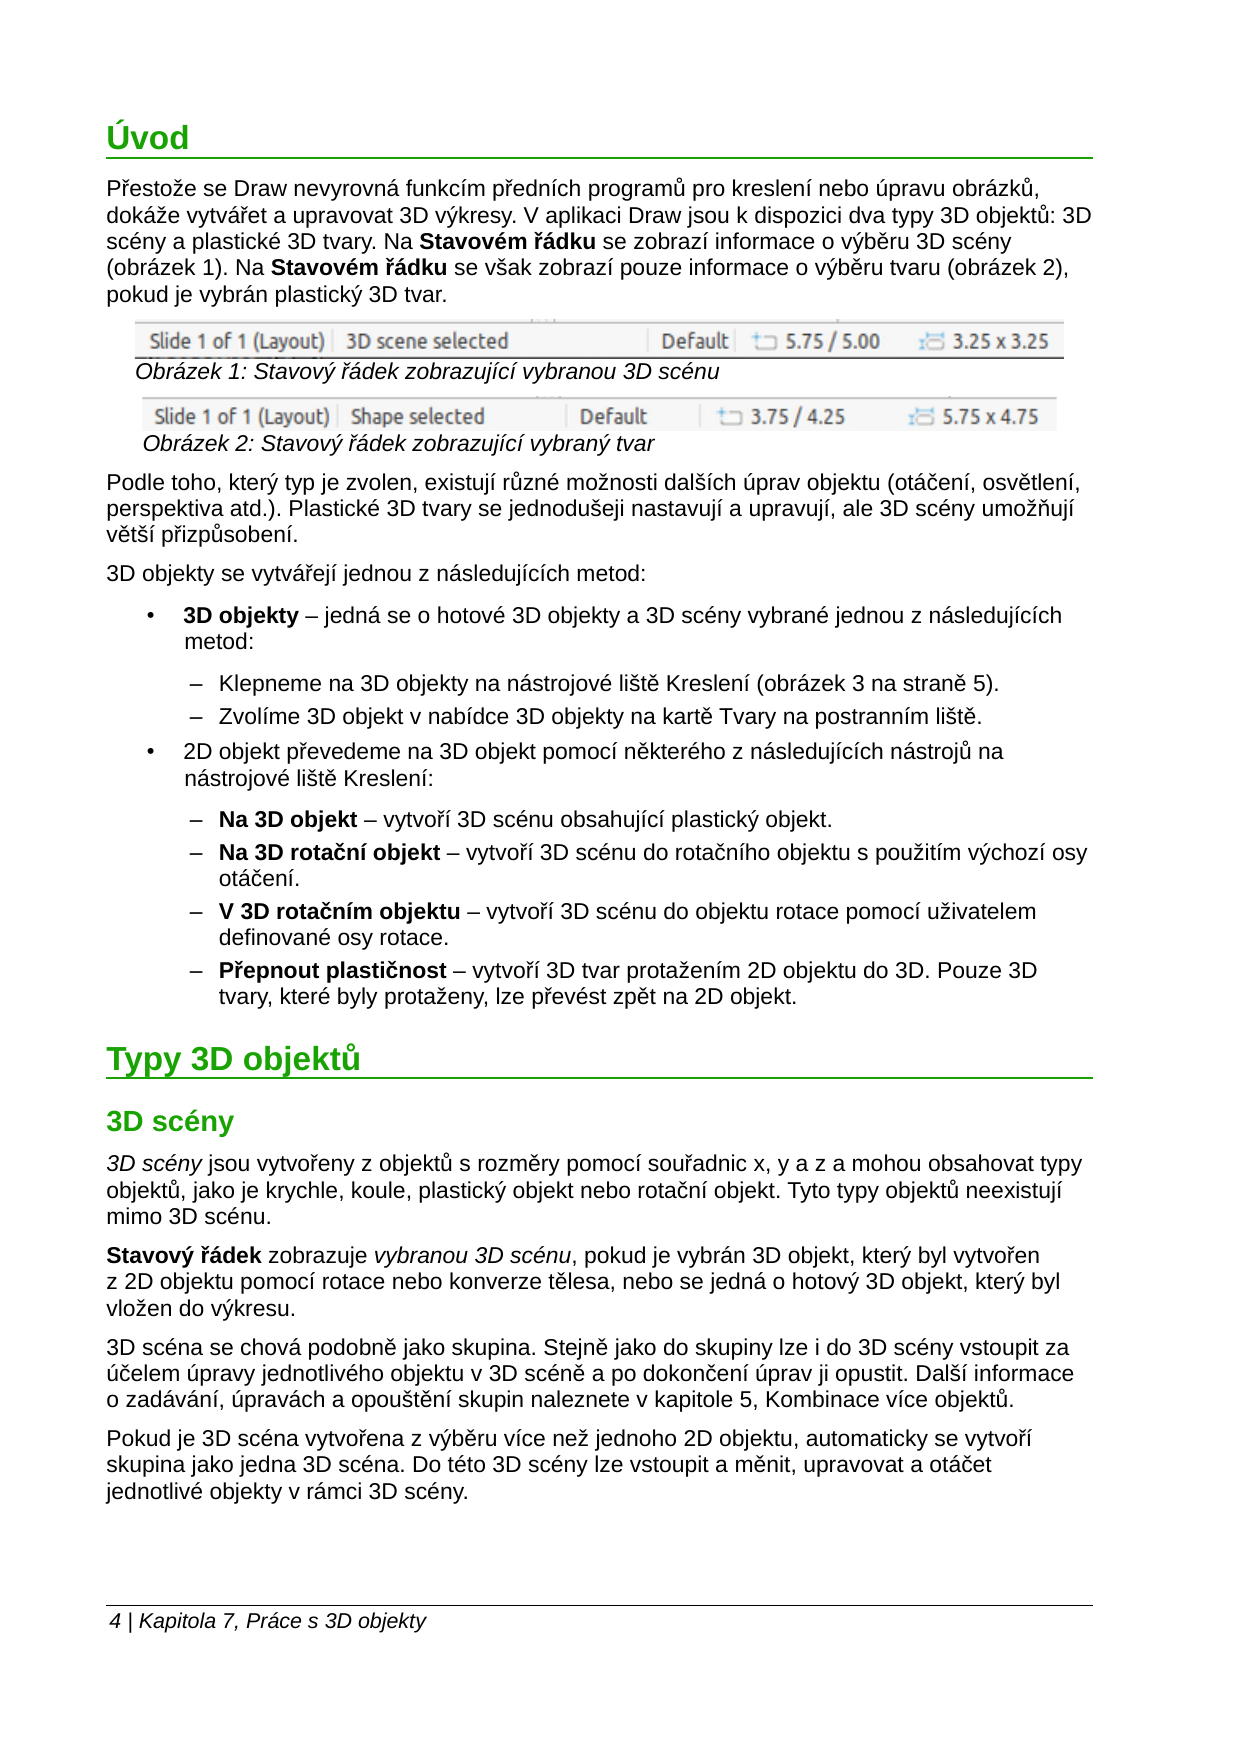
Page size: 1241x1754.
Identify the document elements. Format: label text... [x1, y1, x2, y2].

text Pokud je 3D scéna vytvořena z výběru více než jednoho 2D objektu, automaticky se vytvoří skupina jako jedna 3D scéna. Do této 3D scény lze vstoupit a měnit, upravovat a otáčet jednotlivé objekty v rámci 3D scény. [106, 1425, 1093, 1504]
picture [134, 319, 1064, 359]
list V 3D rotačním objektu – vytvoří 3D scénu do objektu rotace pomocí uživatelem definované osy rotace. [189, 898, 1093, 951]
list Klepneme na 3D objekty na nástrojové liště Kreslení (obrázek 3 na straně 5). [189, 670, 1093, 696]
list 2D objekt převedeme na 3D objekt pomocí některého z následujících nástrojů na nástrojové liště Kreslení: [144, 735, 1093, 794]
text 3D scéna se chová podobně jako skupina. Stejně jako do skupiny lze i do 3D scény vstoupit za účelem úpravy jednotlivého objektu v 3D scéně a po dokončení úprav ji opustit. Další informace o zadávání, úpravách a opouštění skupin naleznete v kapitole 5, Kombinace více objektů. [106, 1333, 1093, 1412]
text Obrázek 1: Stavový řádek zobrazující vybranou 3D scénu [135, 359, 1064, 384]
list 3D objekty – jedná se o hotové 3D objekty a 3D scény vybrané jednou z následujících metod: [144, 599, 1093, 658]
text Obrázek 2: Stavový řádek zobrazující vybraný tvar [142, 431, 1057, 457]
text 3D scény jsou vytvořeny z objektů s rozměry pomocí souřadnic x, y a z a mohou obsahovat typy objektů, jako je krychle, koule, plastický objekt nebo rotační objekt. Tyto typy objektů neexistují mimo 3D scénu. [106, 1150, 1093, 1229]
list Na 3D objekt – vytvoří 3D scénu obsahující plastický objekt. [189, 806, 1093, 833]
text Podle toho, který typ je zvolen, existují různé možnosti dalších úprav objektu (otáčení, osvětlení, perspektiva atd.). Plastické 3D tvary se jednodušeji nastavují a upravují, ale 3D scény umožňují větší přizpůsobení. [106, 469, 1093, 548]
text Přestože se Draw nevyrovná funkcím předních programů pro kreslení nebo úpravu obrázků, dokáže vytvářet a upravovat 3D výkresy. V aplikaci Draw jsou k dispozici dva typy 3D objektů: 3D scény a plastické 3D tvary. Na Stavovém řádku se zobrazí informace o výběru 3D scény (obrázek 1). Na Stavovém řádku se však zobrazí pouze informace o výběru tvaru (obrázek 2), pokud je vybrán plastický 3D tvar. [106, 175, 1093, 307]
picture [142, 396, 1057, 431]
text Stavový řádek zobrazuje vybranou 3D scénu, pokud je vybrán 3D objekt, který byl vytvořen z 2D objektu pomocí rotace nebo konverze tělesa, nebo se jedná o hotový 3D objekt, který byl vložen do výkresu. [106, 1242, 1093, 1321]
subtitle Typy 3D objektů [106, 1039, 1093, 1077]
text 3D objekty se vytvářejí jednou z následujících metod: [106, 560, 1093, 587]
subtitle 3D scény [106, 1104, 1093, 1138]
list Na 3D rotační objekt – vytvoří 3D scénu do rotačního objektu s použitím výchozí osy otáčení. [189, 839, 1093, 892]
subtitle Úvod [106, 118, 1093, 157]
list Přepnout plastičnost – vytvoří 3D tvar protažením 2D objektu do 3D. Pouze 3D tvary, které byly protaženy, lze převést zpět na 2D objekt. [189, 957, 1093, 1009]
list Zvolíme 3D objekt v nabídce 3D objekty na kartě Tvary na postranním liště. [189, 703, 1093, 729]
